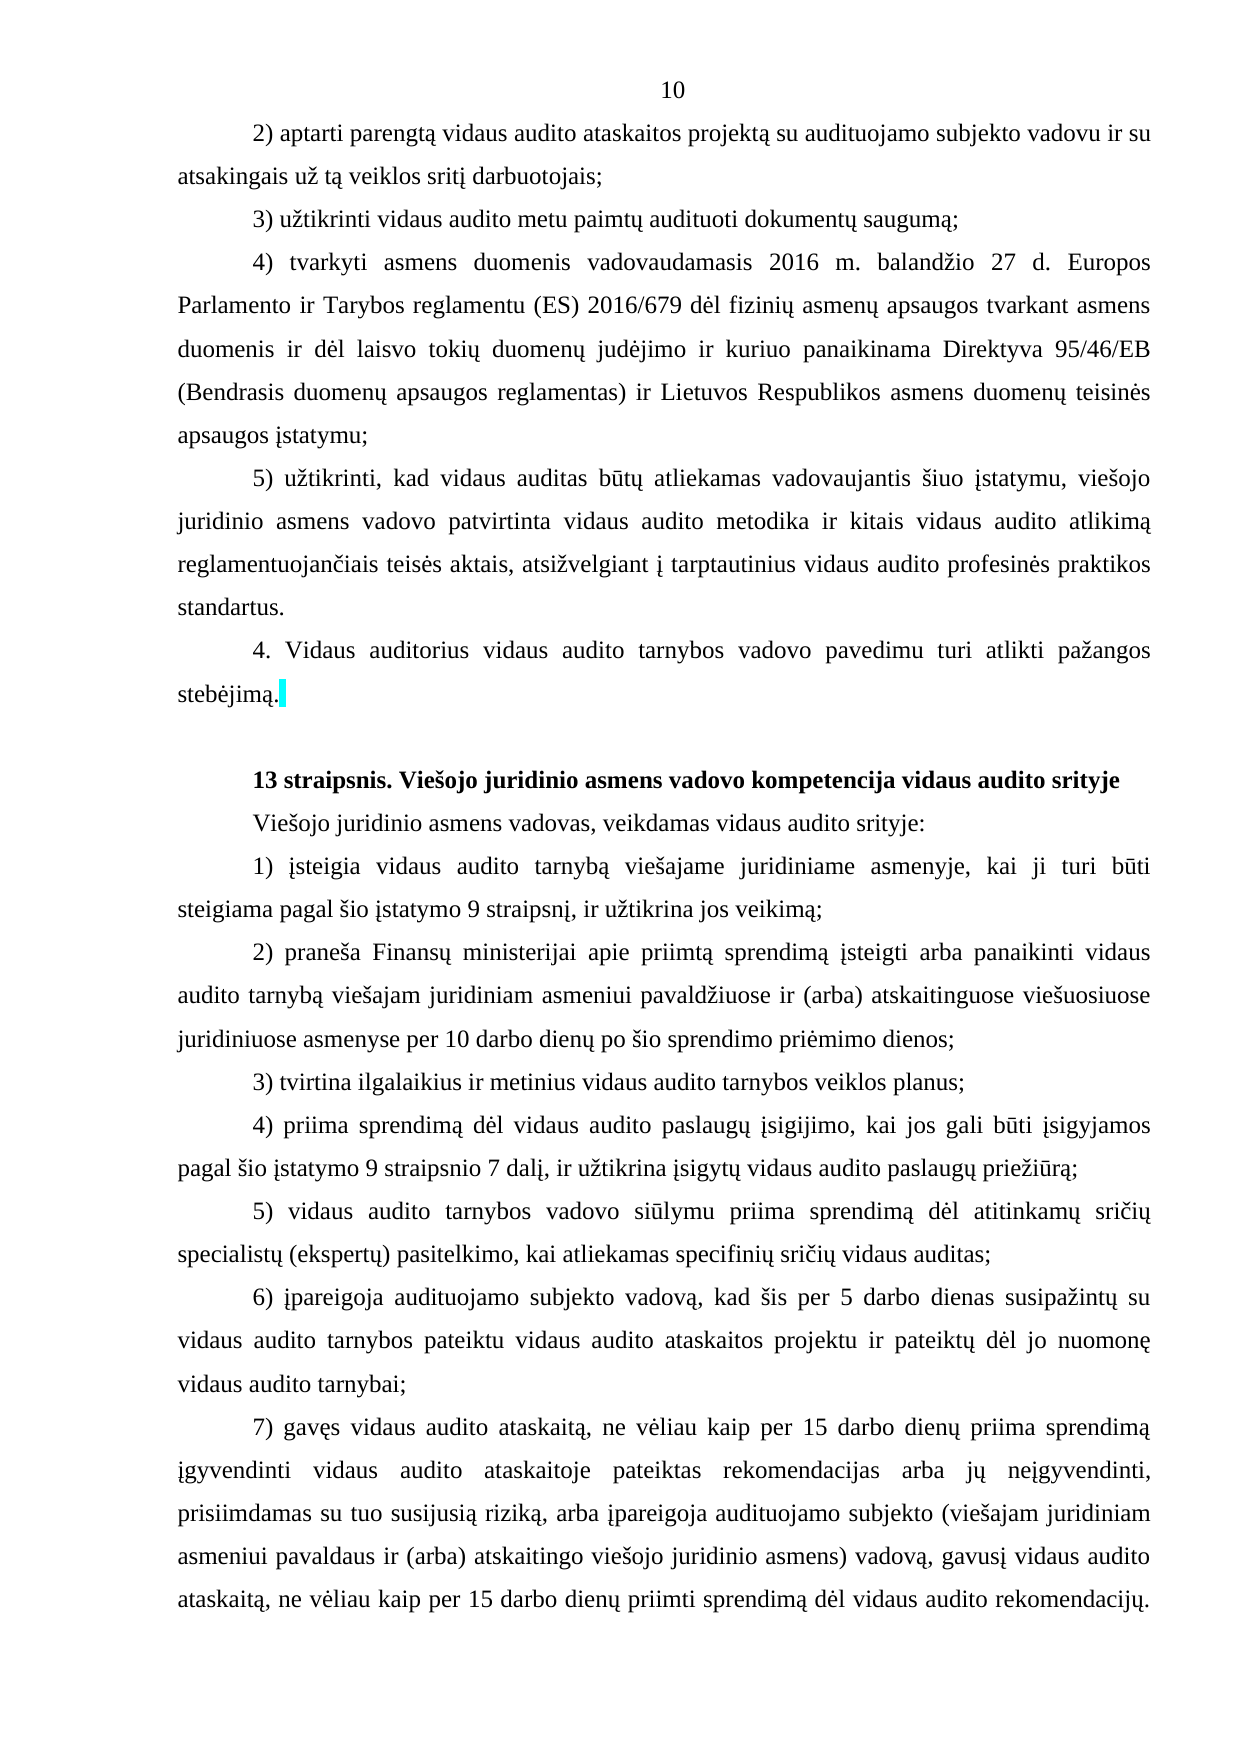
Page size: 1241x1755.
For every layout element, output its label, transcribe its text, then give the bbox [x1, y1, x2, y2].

text 5) vidaus audito tarnybos vadovo siūlymu priima sprendimą dėl atitinkamų sričių specialistų (ekspertų) pasitelkimo, kai atliekamas specifinių sričių vidaus auditas; [177, 1196, 1152, 1268]
text 4) priima sprendimą dėl vidaus audito paslaugų įsigijimo, kai jos gali būti įsigyjamos pagal šio įstatymo 9 straipsnio 7 dalį, ir užtikrina įsigytų vidaus audito paslaugų priežiūrą; [177, 1110, 1152, 1182]
text 4) tvarkyti asmens duomenis vadovaudamasis 2016 m. balandžio 27 d. Europos Parlamento ir Tarybos reglamentu (ES) 2016/679 dėl fizinių asmenų apsaugos tvarkant asmens duomenis ir dėl laisvo tokių duomenų judėjimo ir kuriuo panaikinama Direktyva 95/46/EB (Bendrasis duomenų apsaugos reglamentas) ir Lietuvos Respublikos asmens duomenų teisinės apsaugos įstatymu; [177, 247, 1152, 449]
text 4. Vidaus auditorius vidaus audito tarnybos vadovo pavedimu turi atlikti pažangos stebėjimą. [177, 636, 1152, 707]
text Viešojo juridinio asmens vadovas, veikdamas vidaus audito srityje: [177, 808, 1152, 837]
text 13 straipsnis. Viešojo juridinio asmens vadovo kompetencija vidaus audito srityje [177, 765, 1152, 794]
text 3) tvirtina ilgalaikius ir metinius vidaus audito tarnybos veiklos planus; [177, 1067, 1152, 1096]
text 7) gavęs vidaus audito ataskaitą, ne vėliau kaip per 15 darbo dienų priima sprendimą įgyvendinti vidaus audito ataskaitoje pateiktas rekomendacijas arba jų neįgyvendinti, prisiimdamas su tuo susijusią riziką, arba įpareigoja audituojamo subjekto (viešajam juridiniam asmeniui pavaldaus ir (arba) atskaitingo viešojo juridinio asmens) vadovą, gavusį vidaus audito ataskaitą, ne vėliau kaip per 15 darbo dienų priimti sprendimą dėl vidaus audito rekomendacijų. [177, 1412, 1152, 1613]
text 5) užtikrinti, kad vidaus auditas būtų atliekamas vadovaujantis šiuo įstatymu, viešojo juridinio asmens vadovo patvirtinta vidaus audito metodika ir kitais vidaus audito atlikimą reglamentuojančiais teisės aktais, atsižvelgiant į tarptautinius vidaus audito profesinės praktikos standartus. [177, 463, 1152, 621]
text 2) praneša Finansų ministerijai apie priimtą sprendimą įsteigti arba panaikinti vidaus audito tarnybą viešajam juridiniam asmeniui pavaldžiuose ir (arba) atskaitinguose viešuosiuose juridiniuose asmenyse per 10 darbo dienų po šio sprendimo priėmimo dienos; [177, 937, 1152, 1052]
text 2) aptarti parengtą vidaus audito ataskaitos projektą su audituojamo subjekto vadovu ir su atsakingais už tą veiklos sritį darbuotojais; [177, 118, 1152, 190]
text 6) įpareigoja audituojamo subjekto vadovą, kad šis per 5 darbo dienas susipažintų su vidaus audito tarnybos pateiktu vidaus audito ataskaitos projektu ir pateiktų dėl jo nuomonę vidaus audito tarnybai; [177, 1282, 1152, 1397]
text 1) įsteigia vidaus audito tarnybą viešajame juridiniame asmenyje, kai ji turi būti steigiama pagal šio įstatymo 9 straipsnį, ir užtikrina jos veikimą; [177, 851, 1152, 923]
text 3) užtikrinti vidaus audito metu paimtų audituoti dokumentų saugumą; [177, 204, 1152, 233]
